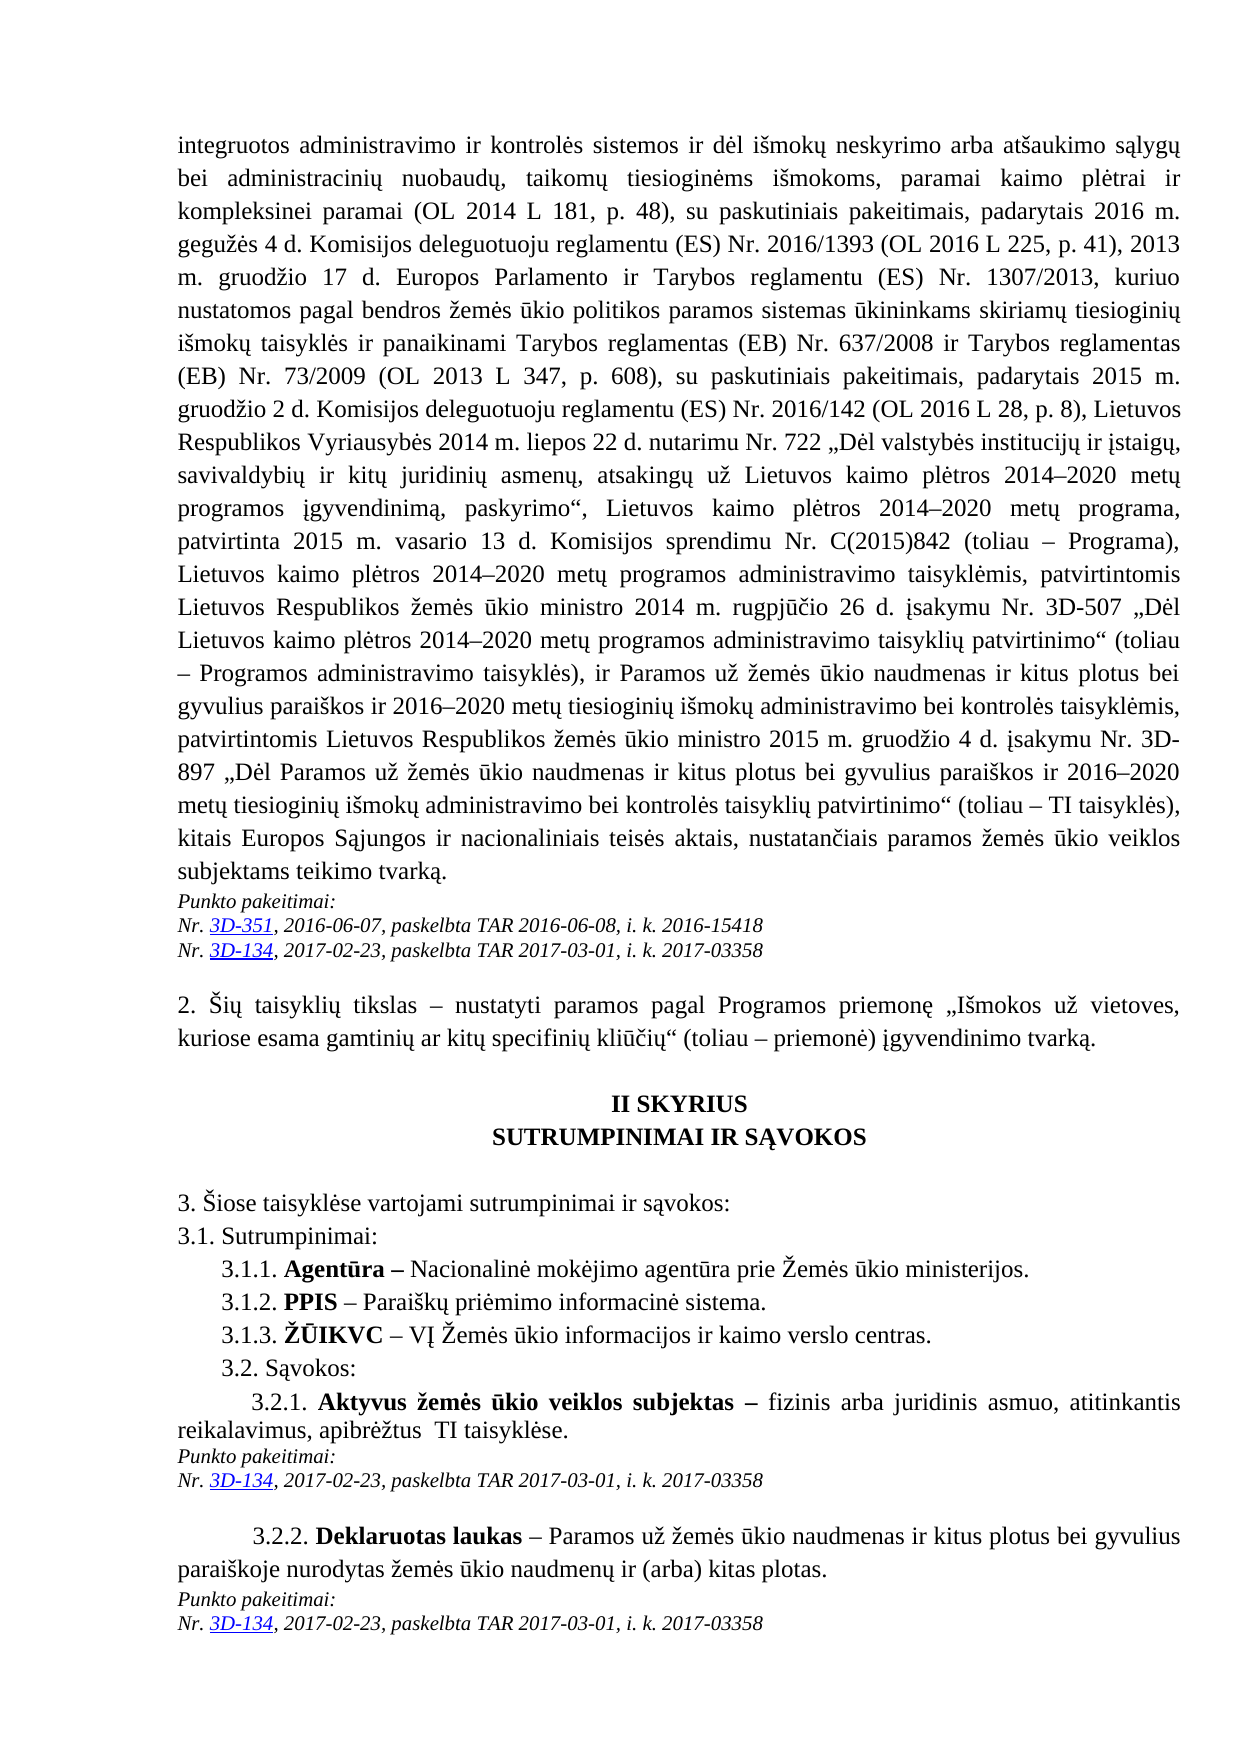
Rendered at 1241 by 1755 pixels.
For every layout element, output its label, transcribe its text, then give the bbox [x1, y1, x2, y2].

text Nr. 3D-134, 2017-02-23, paskelbta TAR 2017-03-01, i. k. 2017-03358 [177, 937, 1181, 962]
text 3. Šiose taisyklėse vartojami sutrumpinimai ir sąvokos: [177, 1188, 1181, 1217]
text II SKYRIUS [177, 1089, 1181, 1118]
text 3.1.3. ŽŪIKVC – VĮ Žemės ūkio informacijos ir kaimo verslo centras. [177, 1321, 1181, 1349]
text 3.2.1. Aktyvus žemės ūkio veiklos subjektas – fizinis arba juridinis asmuo, atitinkantis reikalavimus, apibrėžtus TI taisyklėse. [177, 1387, 1181, 1444]
text Nr. 3D-351, 2016-06-07, paskelbta TAR 2016-06-08, i. k. 2016-15418 [177, 913, 1181, 937]
text 2. Šių taisyklių tikslas – nustatyti paramos pagal Programos priemonę „Išmokos už vietoves, kuriose esama gamtinių ar kitų specifinių kliūčių“ (toliau – priemonė) įgyvendinimo tvarką. [177, 990, 1181, 1052]
text Nr. 3D-134, 2017-02-23, paskelbta TAR 2017-03-01, i. k. 2017-03358 [177, 1468, 1181, 1492]
text 3.1. Sutrumpinimai: [177, 1221, 1181, 1250]
text 3.1.2. PPIS – Paraiškų priėmimo informacinė sistema. [177, 1287, 1181, 1316]
text 3.2.2. Deklaruotas laukas – Paramos už žemės ūkio naudmenas ir kitus plotus bei gyvulius paraiškoje nurodytas žemės ūkio naudmenų ir (arba) kitas plotas. [177, 1521, 1181, 1583]
text integruotos administravimo ir kontrolės sistemos ir dėl išmokų neskyrimo arba atšaukimo sąlygų bei administracinių nuobaudų, taikomų tiesioginėms išmokoms, paramai kaimo plėtrai ir kompleksinei paramai (OL 2014 L 181, p. 48), su paskutiniais pakeitimais, padarytais 2016 m. gegužės 4 d. Komisijos deleguotuoju reglamentu (ES) Nr. 2016/1393 (OL 2016 L 225, p. 41), 2013 m. gruodžio 17 d. Europos Parlamento ir Tarybos reglamentu (ES) Nr. 1307/2013, kuriuo nustatomos pagal bendros žemės ūkio politikos paramos sistemas ūkininkams skiriamų tiesioginių išmokų taisyklės ir panaikinami Tarybos reglamentas (EB) Nr. 637/2008 ir Tarybos reglamentas (EB) Nr. 73/2009 (OL 2013 L 347, p. 608), su paskutiniais pakeitimais, padarytais 2015 m. gruodžio 2 d. Komisijos deleguotuoju reglamentu (ES) Nr. 2016/142 (OL 2016 L 28, p. 8), Lietuvos Respublikos Vyriausybės 2014 m. liepos 22 d. nutarimu Nr. 722 „Dėl valstybės institucijų ir įstaigų, savivaldybių ir kitų juridinių asmenų, atsakingų už Lietuvos kaimo plėtros 2014–2020 metų programos įgyvendinimą, paskyrimo“, Lietuvos kaimo plėtros 2014–2020 metų programa, patvirtinta 2015 m. vasario 13 d. Komisijos sprendimu Nr. C(2015)842 (toliau – Programa), Lietuvos kaimo plėtros 2014–2020 metų programos administravimo taisyklėmis, patvirtintomis Lietuvos Respublikos žemės ūkio ministro 2014 m. rugpjūčio 26 d. įsakymu Nr. 3D-507 „Dėl Lietuvos kaimo plėtros 2014–2020 metų programos administravimo taisyklių patvirtinimo“ (toliau – Programos administravimo taisyklės), ir Paramos už žemės ūkio naudmenas ir kitus plotus bei gyvulius paraiškos ir 2016–2020 metų tiesioginių išmokų administravimo bei kontrolės taisyklėmis, patvirtintomis Lietuvos Respublikos žemės ūkio ministro 2015 m. gruodžio 4 d. įsakymu Nr. 3D-897 „Dėl Paramos už žemės ūkio naudmenas ir kitus plotus bei gyvulius paraiškos ir 2016–2020 metų tiesioginių išmokų administravimo bei kontrolės taisyklių patvirtinimo“ (toliau – TI taisyklės), kitais Europos Sąjungos ir nacionaliniais teisės aktais, nustatančiais paramos žemės ūkio veiklos subjektams teikimo tvarką. [177, 130, 1181, 885]
text Nr. 3D-134, 2017-02-23, paskelbta TAR 2017-03-01, i. k. 2017-03358 [177, 1611, 1181, 1635]
text 3.1.1. Agentūra – Nacionalinė mokėjimo agentūra prie Žemės ūkio ministerijos. [177, 1254, 1181, 1283]
text Punkto pakeitimai: [177, 1587, 1181, 1611]
text SUTRUMPINIMAI IR SĄVOKOS [177, 1122, 1181, 1151]
text 3.2. Sąvokos: [177, 1353, 1181, 1382]
text Punkto pakeitimai: [177, 889, 1181, 913]
text Punkto pakeitimai: [177, 1444, 1181, 1468]
